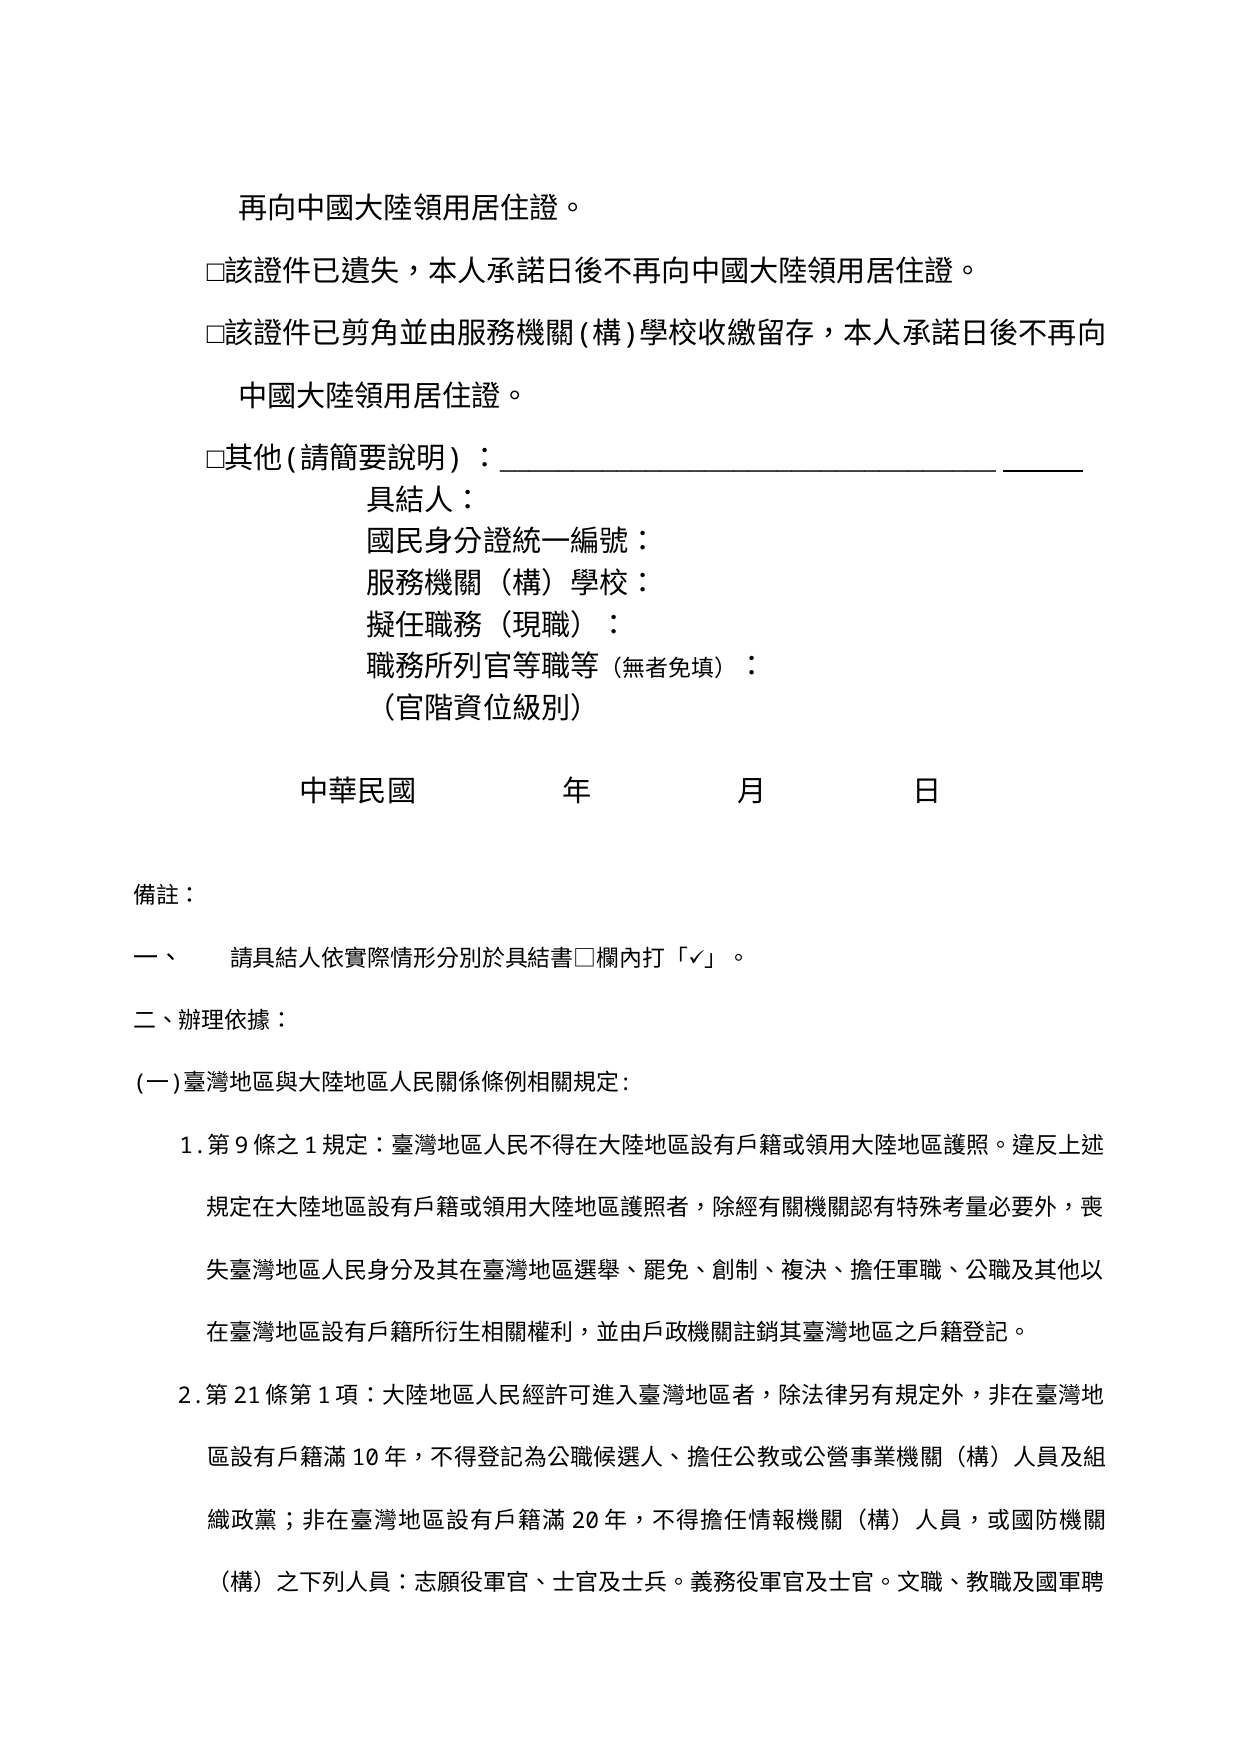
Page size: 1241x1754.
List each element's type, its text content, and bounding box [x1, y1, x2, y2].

text 服務機關（構）學校： [133, 560, 1107, 602]
text □該證件已剪角並由服務機關(構)學校收繳留存，本人承諾日後不再向中國大陸領用居住證。 [207, 289, 1107, 414]
text 備註： [133, 852, 1107, 914]
list 請具結人依實際情形分別於具結書□欄內打「」。 [133, 914, 1107, 977]
text 2.第21條第1項：大陸地區人民經許可進入臺灣地區者，除法律另有規定外，非在臺灣地區設有戶籍滿10年，不得登記為公職候選人、擔任公教或公營事業機關（構）人員及組織政黨；非在臺灣地區設有戶籍滿20年，不得擔任情報機關（構）人員，或國防機關（構）之下列人員：志願役軍官、士官及士兵。義務役軍官及士官。文職、教職及國軍聘 [177, 1352, 1107, 1602]
text 擬任職務（現職）： [133, 602, 1107, 643]
text （官階資位級別） [133, 685, 1107, 727]
text 再向中國大陸領用居住證。 [207, 164, 1107, 227]
text (一)臺灣地區與大陸地區人民關係條例相關規定: [133, 1039, 1107, 1102]
text 國民身分證統一編號： [133, 518, 1107, 560]
text 中華民國 年 月 日 [133, 768, 1107, 810]
text 職務所列官等職等（無者免填）： [133, 643, 1107, 685]
text □其他(請簡要說明) ：__________________________________ [207, 414, 1107, 477]
text 二、辦理依據： [133, 977, 1107, 1039]
text □該證件已遺失，本人承諾日後不再向中國大陸領用居住證。 [207, 227, 1107, 289]
text 具結人： [133, 477, 1107, 518]
text 1.第9條之1規定：臺灣地區人民不得在大陸地區設有戶籍或領用大陸地區護照。違反上述規定在大陸地區設有戶籍或領用大陸地區護照者，除經有關機關認有特殊考量必要外，喪失臺灣地區人民身分及其在臺灣地區選舉、罷免、創制、複決、擔任軍職、公職及其他以在臺灣地區設有戶籍所衍生相關權利，並由戶政機關註銷其臺灣地區之戶籍登記。 [179, 1102, 1107, 1352]
